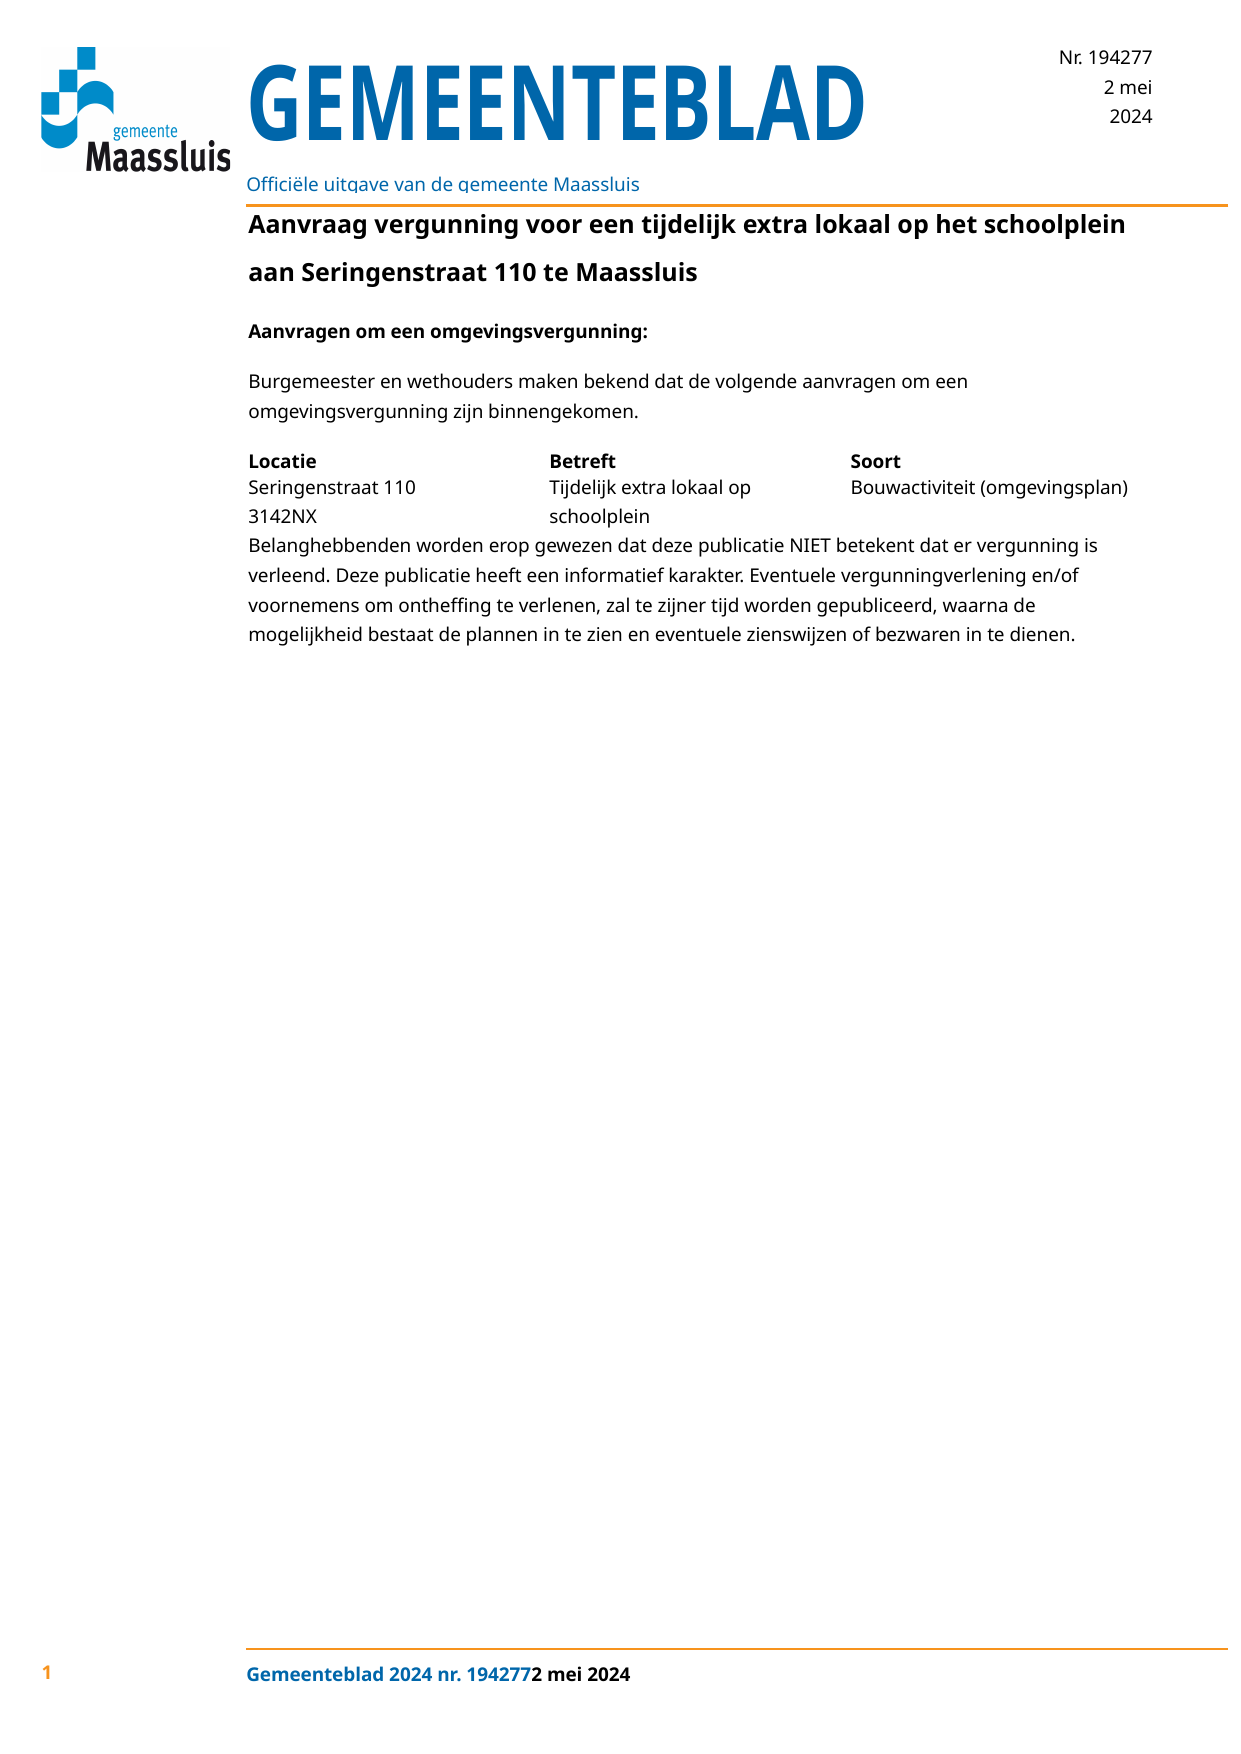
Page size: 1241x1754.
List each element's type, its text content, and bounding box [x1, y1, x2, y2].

table_header Locatie [248, 449, 549, 474]
table_header Betreft [549, 449, 850, 474]
table_cell Bouwactiviteit (omgevingsplan) [850, 474, 1152, 529]
picture [41, 47, 231, 172]
text Belanghebbenden worden erop gewezen dat deze publicatie NIET betekent dat er vergunning is verleend. Deze publicatie heeft een informatief karakter. Eventuele vergunningverlening en/of voornemens om ontheffing te verlenen, zal te zijner tijd worden gepubliceerd, waarna de mogelijkheid bestaat de plannen in te zien en eventuele zienswijzen of bezwaren in te dienen. [248, 533, 1152, 647]
table_header Soort [850, 449, 1152, 474]
text Burgemeester en wethouders maken bekend dat de volgende aanvragen om een omgevingsvergunning zijn binnengekomen. [248, 368, 1152, 424]
table_cell Tijdelijk extra lokaal op schoolplein [549, 474, 850, 529]
table_cell Seringenstraat 110 3142NX [248, 474, 549, 529]
text Aanvragen om een omgevingsvergunning: [248, 318, 1152, 344]
text Aanvraag vergunning voor een tijdelijk extra lokaal op het schoolplein aan Seringenstraat 110 te Maassluis [248, 207, 1152, 288]
picture [41, 47, 77, 92]
